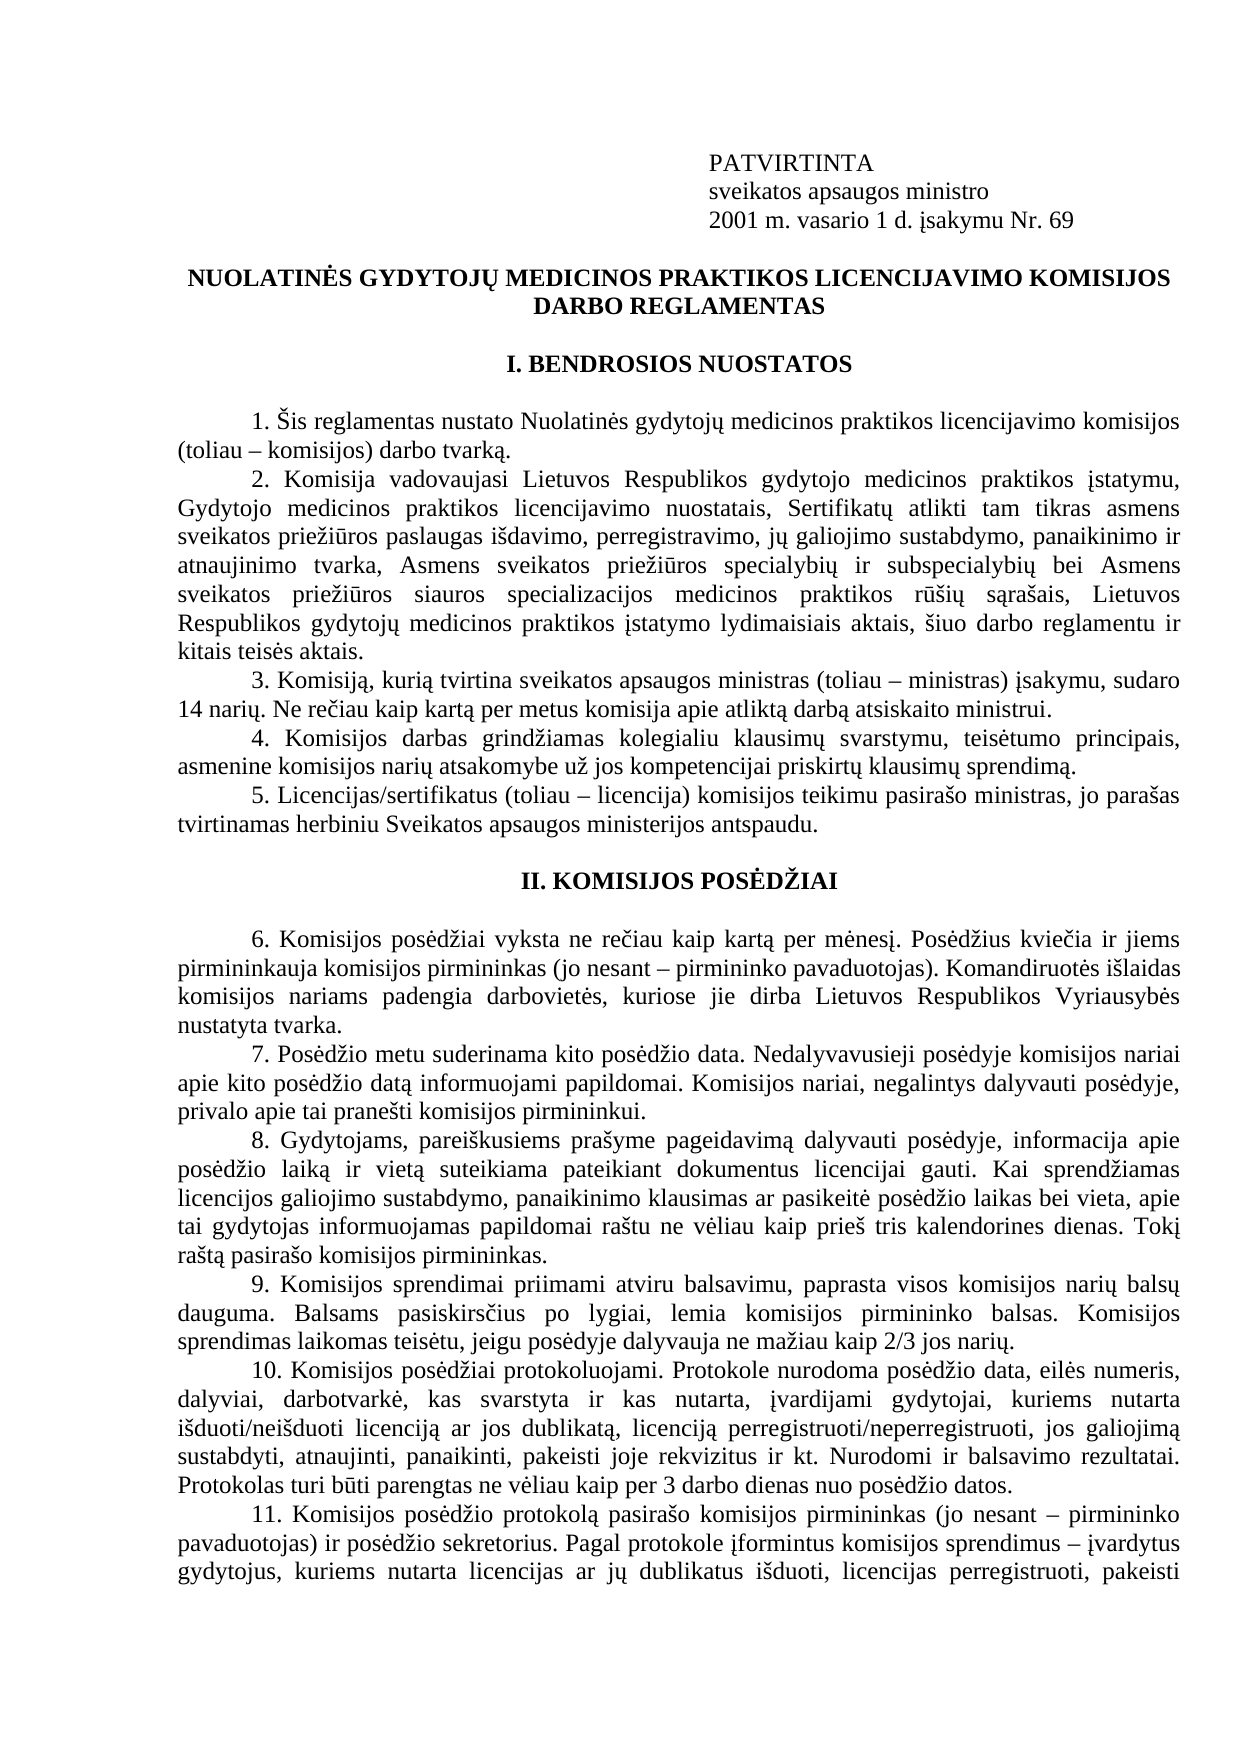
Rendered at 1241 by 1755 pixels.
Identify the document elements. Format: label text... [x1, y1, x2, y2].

text Patvirtinta [177, 148, 1181, 176]
text 2. Komisija vadovaujasi Lietuvos Respublikos gydytojo medicinos praktikos įstatymu, Gydytojo medicinos praktikos licencijavimo nuostatais, Sertifikatų atlikti tam tikras asmens sveikatos priežiūros paslaugas išdavimo, perregistravimo, jų galiojimo sustabdymo, panaikinimo ir atnaujinimo tvarka, Asmens sveikatos priežiūros specialybių ir subspecialybių bei Asmens sveikatos priežiūros siauros specializacijos medicinos praktikos rūšių sąrašais, Lietuvos Respublikos gydytojų medicinos praktikos įstatymo lydimaisiais aktais, šiuo darbo reglamentu ir kitais teisės aktais. [177, 464, 1181, 665]
text 4. Komisijos darbas grindžiamas kolegialiu klausimų svarstymu, teisėtumo principais, asmenine komisijos narių atsakomybe už jos kompetencijai priskirtų klausimų sprendimą. [177, 723, 1181, 780]
text 10. Komisijos posėdžiai protokoluojami. Protokole nurodoma posėdžio data, eilės numeris, dalyviai, darbotvarkė, kas svarstyta ir kas nutarta, įvardijami gydytojai, kuriems nutarta išduoti/neišduoti licenciją ar jos dublikatą, licenciją perregistruoti/neperregistruoti, jos galiojimą sustabdyti, atnaujinti, panaikinti, pakeisti joje rekvizitus ir kt. Nurodomi ir balsavimo rezultatai. Protokolas turi būti parengtas ne vėliau kaip per 3 darbo dienas nuo posėdžio datos. [177, 1355, 1181, 1499]
text 11. Komisijos posėdžio protokolą pasirašo komisijos pirmininkas (jo nesant – pirmininko pavaduotojas) ir posėdžio sekretorius. Pagal protokole įformintus komisijos sprendimus – įvardytus gydytojus, kuriems nutarta licencijas ar jų dublikatus išduoti, licencijas perregistruoti, pakeisti [177, 1499, 1181, 1585]
text darbo reglamentas [177, 291, 1181, 320]
text 6. Komisijos posėdžiai vyksta ne rečiau kaip kartą per mėnesį. Posėdžius kviečia ir jiems pirmininkauja komisijos pirmininkas (jo nesant – pirmininko pavaduotojas). Komandiruotės išlaidas komisijos nariams padengia darbovietės, kuriose jie dirba Lietuvos Respublikos Vyriausybės nustatyta tvarka. [177, 924, 1181, 1039]
text 9. Komisijos sprendimai priimami atviru balsavimu, paprasta visos komisijos narių balsų dauguma. Balsams pasiskirsčius po lygiai, lemia komisijos pirmininko balsas. Komisijos sprendimas laikomas teisėtu, jeigu posėdyje dalyvauja ne mažiau kaip 2/3 jos narių. [177, 1269, 1181, 1355]
text 7. Posėdžio metu suderinama kito posėdžio data. Nedalyvavusieji posėdyje komisijos nariai apie kito posėdžio datą informuojami papildomai. Komisijos nariai, negalintys dalyvauti posėdyje, privalo apie tai pranešti komisijos pirmininkui. [177, 1039, 1181, 1125]
text 8. Gydytojams, pareiškusiems prašyme pageidavimą dalyvauti posėdyje, informacija apie posėdžio laiką ir vietą suteikiama pateikiant dokumentus licencijai gauti. Kai sprendžiamas licencijos galiojimo sustabdymo, panaikinimo klausimas ar pasikeitė posėdžio laikas bei vieta, apie tai gydytojas informuojamas papildomai raštu ne vėliau kaip prieš tris kalendorines dienas. Tokį raštą pasirašo komisijos pirmininkas. [177, 1125, 1181, 1269]
text 2001 m. vasario 1 d. įsakymu Nr. 69 [177, 205, 1181, 234]
text sveikatos apsaugos ministro [177, 176, 1181, 205]
text 1. Šis reglamentas nustato Nuolatinės gydytojų medicinos praktikos licencijavimo komisijos (toliau – komisijos) darbo tvarką. [177, 406, 1181, 464]
text II. Komisijos posėdžiai [177, 866, 1181, 895]
text 3. Komisiją, kurią tvirtina sveikatos apsaugos ministras (toliau – ministras) įsakymu, sudaro 14 narių. Ne rečiau kaip kartą per metus komisija apie atliktą darbą atsiskaito ministrui. [177, 665, 1181, 723]
text I. Bendrosios nuostatos [177, 349, 1181, 378]
text Nuolatinės gydytojų medicinos praktikos licencijavimo komisijos [177, 263, 1181, 291]
text 5. Licencijas/sertifikatus (toliau – licencija) komisijos teikimu pasirašo ministras, jo parašas tvirtinamas herbiniu Sveikatos apsaugos ministerijos antspaudu. [177, 780, 1181, 838]
